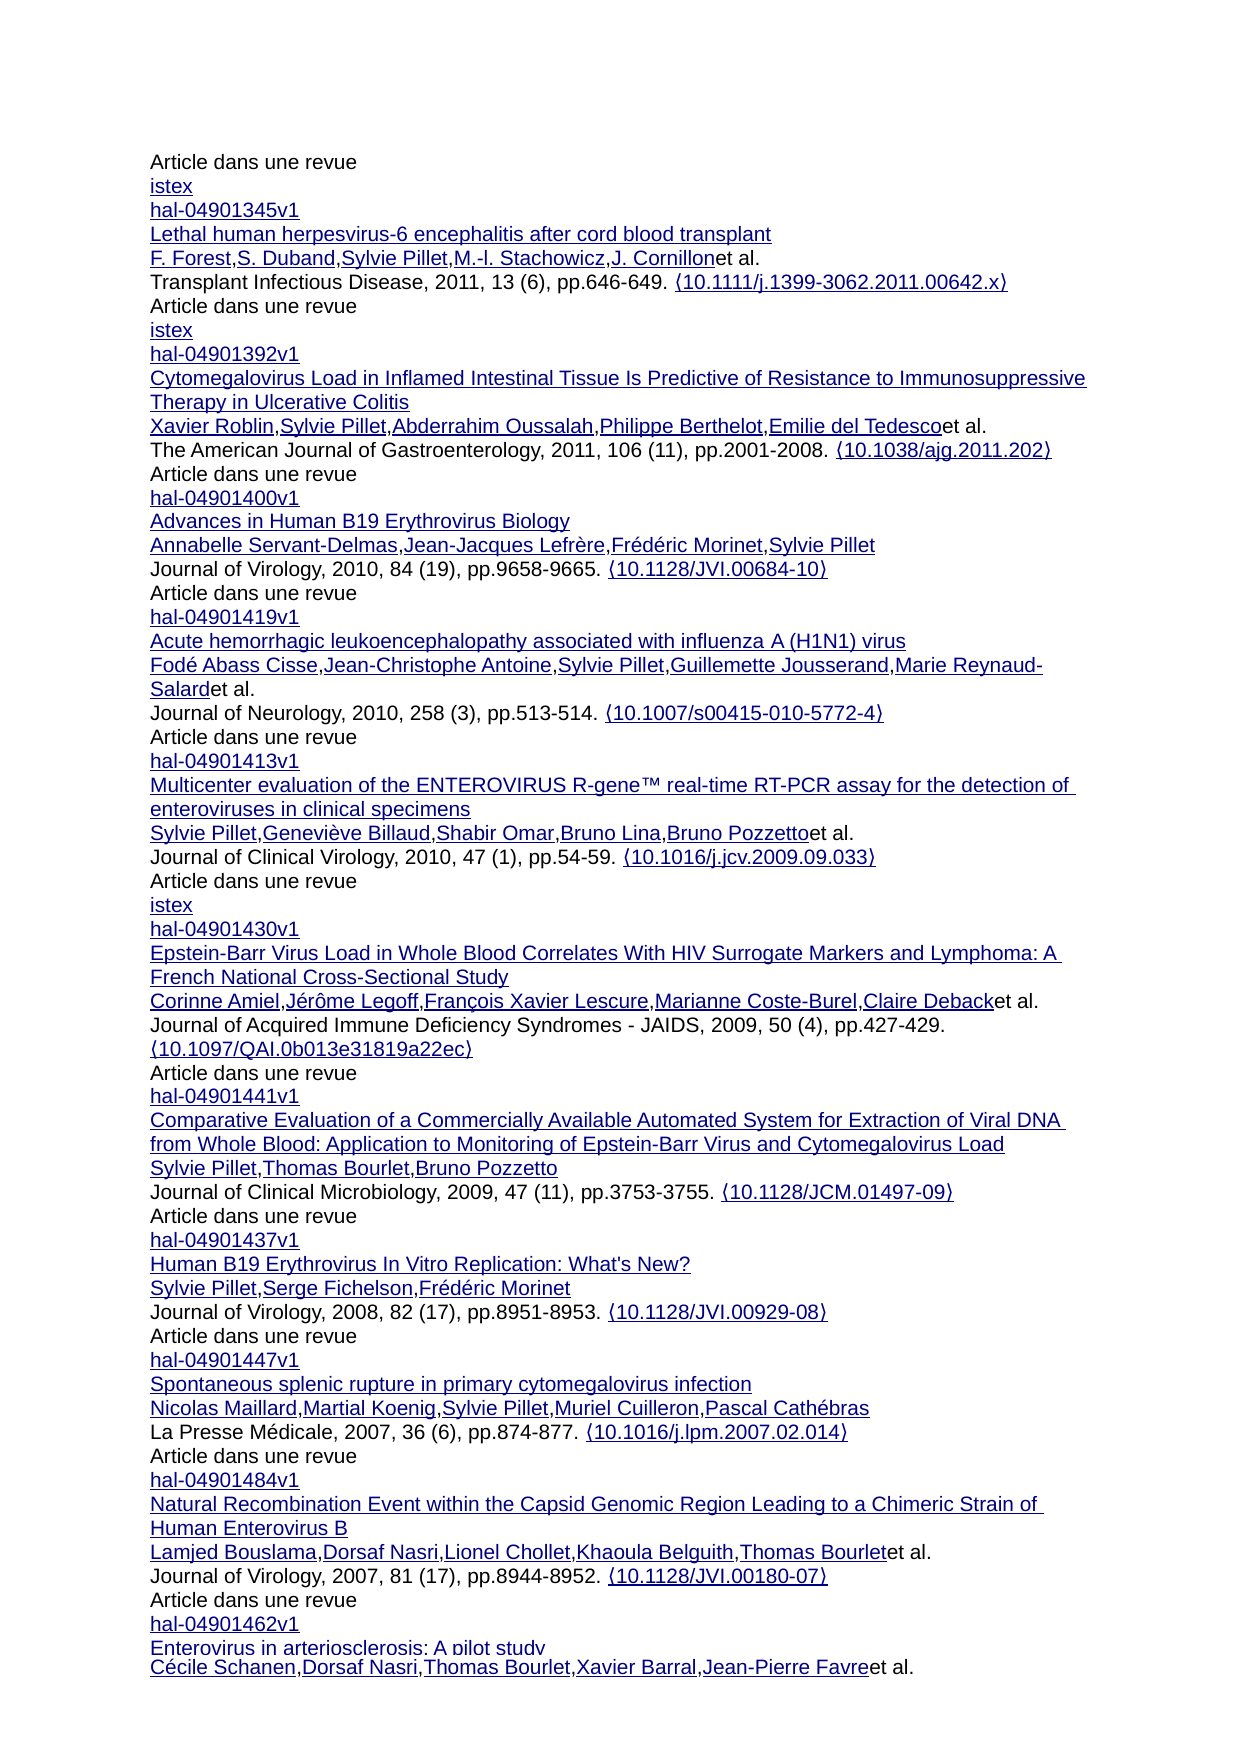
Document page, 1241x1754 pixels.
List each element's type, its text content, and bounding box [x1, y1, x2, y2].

table_cell Cytomegalovirus Load in Inflamed Intestinal Tissue Is Predictive of Resistance to Immunosuppressive Therapy in Ulcerative Colitis Xavier Roblin,Sylvie Pillet,Abderrahim Oussalah,Philippe Berthelot,Emilie del Tedescoet al. The American Journal of Gastroenterology, 2011, 106 (11), pp.2001-2008. ⟨10.1038/ajg.2011.202⟩ Article dans une revue hal-04901400v1 [150, 366, 1090, 509]
table_cell Comparative Evaluation of a Commercially Available Automated System for Extraction of Viral DNA from Whole Blood: Application to Monitoring of Epstein-Barr Virus and Cytomegalovirus Load Sylvie Pillet,Thomas Bourlet,Bruno Pozzetto Journal of Clinical Microbiology, 2009, 47 (11), pp.3753-3755. ⟨10.1128/JCM.01497-09⟩ Article dans une revue hal-04901437v1 [150, 1108, 1090, 1252]
table_cell Multicenter evaluation of the ENTEROVIRUS R-gene™ real-time RT-PCR assay for the detection of enteroviruses in clinical specimens Sylvie Pillet,Geneviève Billaud,Shabir Omar,Bruno Lina,Bruno Pozzettoet al. Journal of Clinical Virology, 2010, 47 (1), pp.54-59. ⟨10.1016/j.jcv.2009.09.033⟩ Article dans une revue istex hal-04901430v1 [150, 773, 1090, 941]
table_cell Natural Recombination Event within the Capsid Genomic Region Leading to a Chimeric Strain of Human Enterovirus B Lamjed Bouslama,Dorsaf Nasri,Lionel Chollet,Khaoula Belguith,Thomas Bourletet al. Journal of Virology, 2007, 81 (17), pp.8944-8952. ⟨10.1128/JVI.00180-07⟩ Article dans une revue hal-04901462v1 [150, 1492, 1090, 1635]
table_cell Spontaneous splenic rupture in primary cytomegalovirus infection Nicolas Maillard,Martial Koenig,Sylvie Pillet,Muriel Cuilleron,Pascal Cathébras La Presse Médicale, 2007, 36 (6), pp.874-877. ⟨10.1016/j.lpm.2007.02.014⟩ Article dans une revue hal-04901484v1 [150, 1372, 1090, 1492]
table_cell Article dans une revue istex hal-04901345v1 [150, 150, 1090, 222]
table_cell Acute hemorrhagic leukoencephalopathy associated with influenza A (H1N1) virus Fodé Abass Cisse,Jean-Christophe Antoine,Sylvie Pillet,Guillemette Jousserand,Marie Reynaud-Salardet al. Journal of Neurology, 2010, 258 (3), pp.513-514. ⟨10.1007/s00415-010-5772-4⟩ Article dans une revue hal-04901413v1 [150, 629, 1090, 773]
table_cell Human B19 Erythrovirus In Vitro Replication: What's New? Sylvie Pillet,Serge Fichelson,Frédéric Morinet Journal of Virology, 2008, 82 (17), pp.8951-8953. ⟨10.1128/JVI.00929-08⟩ Article dans une revue hal-04901447v1 [150, 1252, 1090, 1372]
table_cell Epstein-Barr Virus Load in Whole Blood Correlates With HIV Surrogate Markers and Lymphoma: A French National Cross-Sectional Study Corinne Amiel,Jérôme Legoff,François Xavier Lescure,Marianne Coste-Burel,Claire Debacket al. Journal of Acquired Immune Deficiency Syndromes - JAIDS, 2009, 50 (4), pp.427-429. ⟨10.1097/QAI.0b013e31819a22ec⟩ Article dans une revue hal-04901441v1 [150, 941, 1090, 1108]
table_cell Lethal human herpesvirus‐6 encephalitis after cord blood transplant F. Forest,S. Duband,Sylvie Pillet,M.‐l. Stachowicz,J. Cornillonet al. Transplant Infectious Disease, 2011, 13 (6), pp.646-649. ⟨10.1111/j.1399-3062.2011.00642.x⟩ Article dans une revue istex hal-04901392v1 [150, 222, 1090, 366]
table_cell Advances in Human B19 Erythrovirus Biology Annabelle Servant-Delmas,Jean-Jacques Lefrère,Frédéric Morinet,Sylvie Pillet Journal of Virology, 2010, 84 (19), pp.9658-9665. ⟨10.1128/JVI.00684-10⟩ Article dans une revue hal-04901419v1 [150, 509, 1090, 629]
table_cell Enterovirus in arteriosclerosis: A pilot study Cécile Schanen,Dorsaf Nasri,Thomas Bourlet,Xavier Barral,Jean-Pierre Favreet al. [150, 1635, 1090, 1679]
